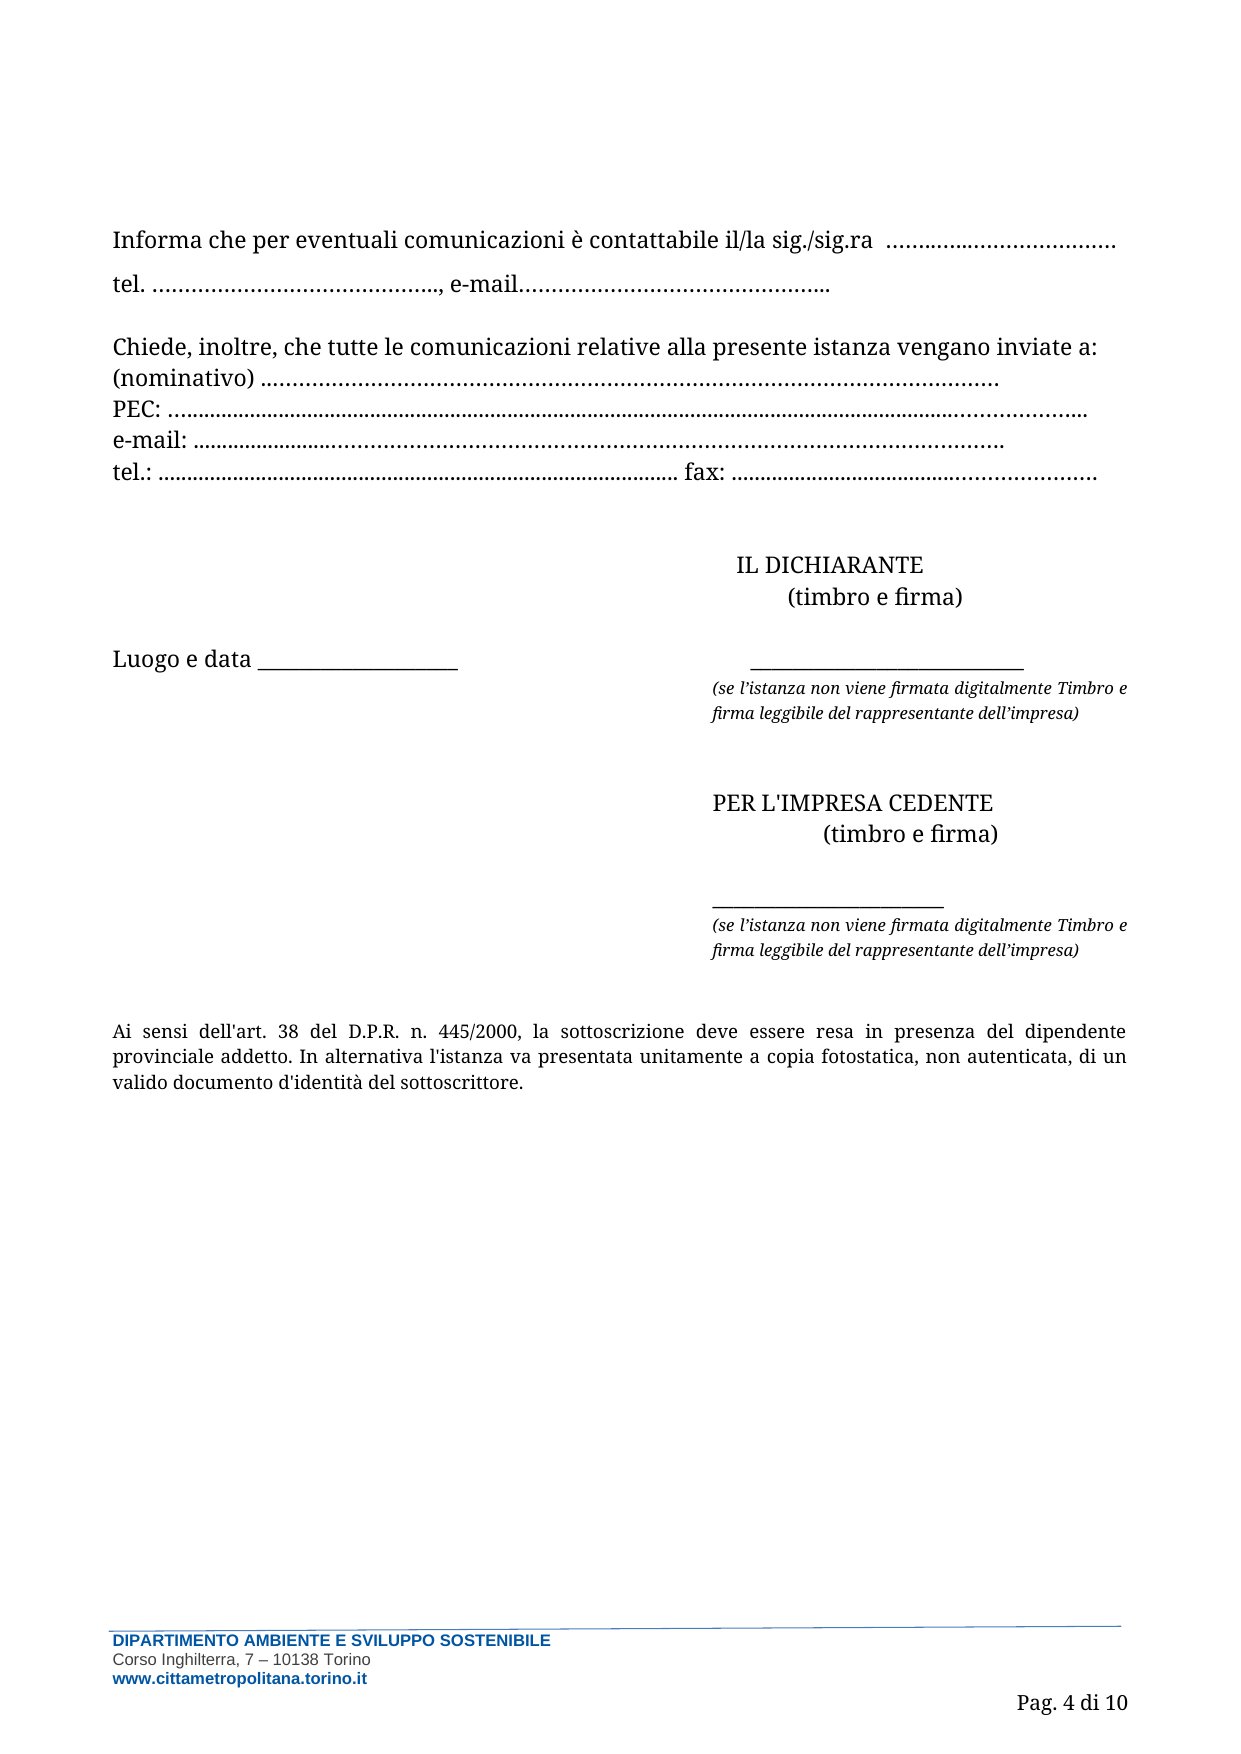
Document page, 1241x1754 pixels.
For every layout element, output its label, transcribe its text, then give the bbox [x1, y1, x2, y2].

text tel. …………………………………….., e-mail………………………………………... [112, 268, 1128, 299]
text ______________________ [637, 881, 1128, 912]
text Chiede, inoltre, che tutte le comunicazioni relative alla presente istanza vengano inviate a: [112, 331, 1128, 362]
text (timbro e firma) [712, 581, 1128, 612]
text (timbro e firma) [712, 818, 1128, 849]
text (se l’istanza non viene firmata digitalmente Timbro e firma leggibile del rappresentante dell’impresa) [712, 674, 1128, 724]
text Luogo e data ___________________ __________________________ [112, 643, 1128, 674]
text Ai sensi dell'art. 38 del D.P.R. n. 445/2000, la sottoscrizione deve essere resa in presenza del dipendente provinciale addetto. In alternativa l'istanza va presentata unitamente a copia fotostatica, non autenticata, di un valido documento d'identità del sottoscrittore. [112, 1018, 1128, 1095]
text (nominativo) ..………………………………………………………………………………………………… [112, 362, 1128, 393]
text tel.: ........................................................................................... fax: .......................................…………………. [112, 456, 1128, 487]
text IL DICHIARANTE [712, 549, 1128, 581]
text PER L'IMPRESA CEDENTE [637, 787, 1128, 818]
text PEC: …......................................................................................................................................………………... [112, 393, 1128, 424]
text e-mail: ........................…………………………………………………………………………………………. [112, 424, 1128, 456]
text Informa che per eventuali comunicazioni è contattabile il/la sig./sig.ra ……..…...…………………. [112, 224, 1128, 256]
text (se l’istanza non viene firmata digitalmente Timbro e firma leggibile del rappresentante dell’impresa) [712, 912, 1128, 962]
